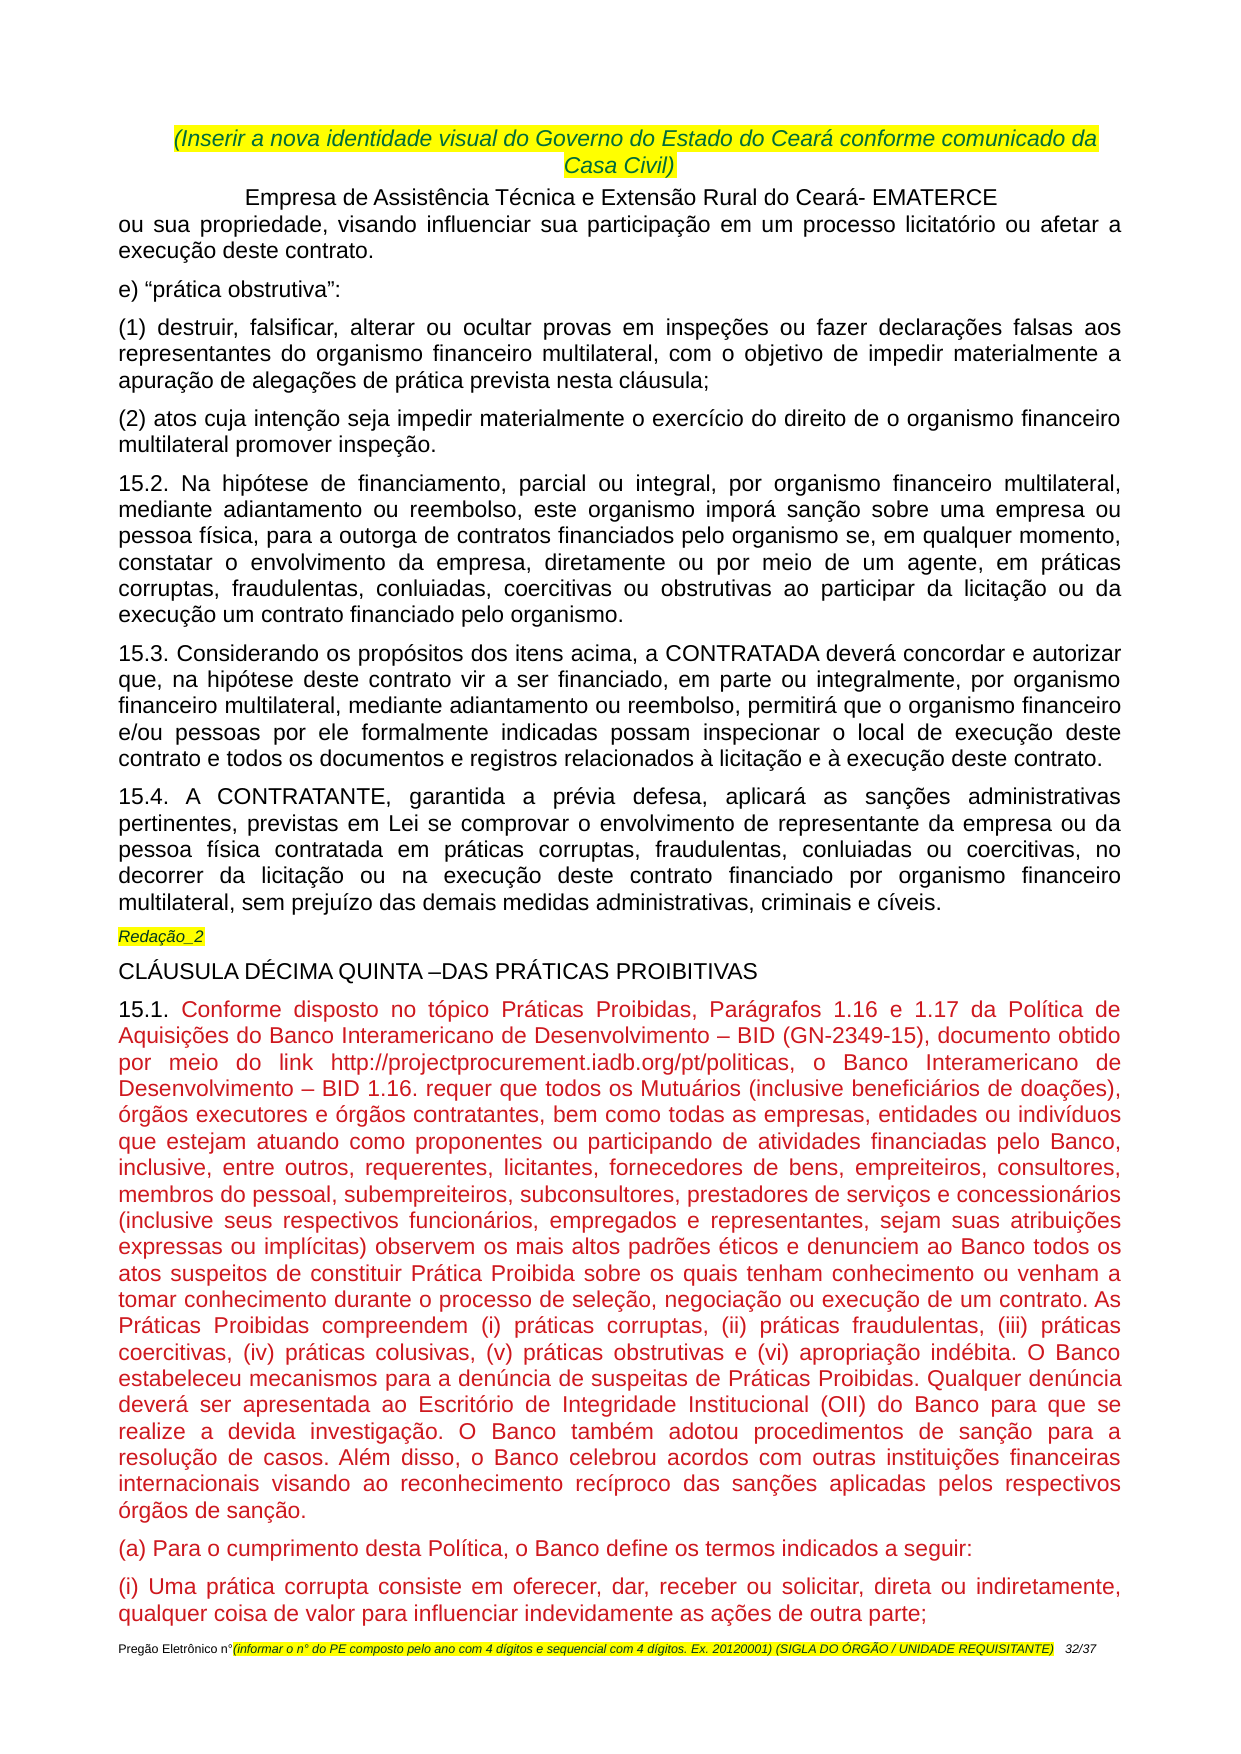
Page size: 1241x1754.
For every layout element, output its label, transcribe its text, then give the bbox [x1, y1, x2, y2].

text 15.4. A CONTRATANTE, garantida a prévia defesa, aplicará as sanções administrativas pertinentes, previstas em Lei se comprovar o envolvimento de representante da empresa ou da pessoa física contratada em práticas corruptas, fraudulentas, conluiadas ou coercitivas, no decorrer da licitação ou na execução deste contrato financiado por organismo financeiro multilateral, sem prejuízo das demais medidas administrativas, criminais e cíveis. [118, 783, 1122, 915]
text 15.2. Na hipótese de financiamento, parcial ou integral, por organismo financeiro multilateral, mediante adiantamento ou reembolso, este organismo imporá sanção sobre uma empresa ou pessoa física, para a outorga de contratos financiados pelo organismo se, em qualquer momento, constatar o envolvimento da empresa, diretamente ou por meio de um agente, em práticas corruptas, fraudulentas, conluiadas, coercitivas ou obstrutivas ao participar da licitação ou da execução um contrato financiado pelo organismo. [118, 469, 1122, 628]
text 15.1. Conforme disposto no tópico Práticas Proibidas, Parágrafos 1.16 e 1.17 da Política de Aquisições do Banco Interamericano de Desenvolvimento – BID (GN-2349-15), documento obtido por meio do link http://projectprocurement.iadb.org/pt/politicas, o Banco Interamericano de Desenvolvimento – BID 1.16. requer que todos os Mutuários (inclusive beneficiários de doações), órgãos executores e órgãos contratantes, bem como todas as empresas, entidades ou indivíduos que estejam atuando como proponentes ou participando de atividades financiadas pelo Banco, inclusive, entre outros, requerentes, licitantes, fornecedores de bens, empreiteiros, consultores, membros do pessoal, subempreiteiros, subconsultores, prestadores de serviços e concessionários (inclusive seus respectivos funcionários, empregados e representantes, sejam suas atribuições expressas ou implícitas) observem os mais altos padrões éticos e denunciem ao Banco todos os atos suspeitos de constituir Prática Proibida sobre os quais tenham conhecimento ou venham a tomar conhecimento durante o processo de seleção, negociação ou execução de um contrato. As Práticas Proibidas compreendem (i) práticas corruptas, (ii) práticas fraudulentas, (iii) práticas coercitivas, (iv) práticas colusivas, (v) práticas obstrutivas e (vi) apropriação indébita. O Banco estabeleceu mecanismos para a denúncia de suspeitas de Práticas Proibidas. Qualquer denúncia deverá ser apresentada ao Escritório de Integridade Institucional (OII) do Banco para que se realize a devida investigação. O Banco também adotou procedimentos de sanção para a resolução de casos. Além disso, o Banco celebrou acordos com outras instituições financeiras internacionais visando ao reconhecimento recíproco das sanções aplicadas pelos respectivos órgãos de sanção. [118, 996, 1122, 1523]
text (a) Para o cumprimento desta Política, o Banco define os termos indicados a seguir: [118, 1535, 1122, 1561]
text CLÁUSULA DÉCIMA QUINTA –DAS PRÁTICAS PROIBITIVAS [118, 958, 1122, 984]
text (1) destruir, falsificar, alterar ou ocultar provas em inspeções ou fazer declarações falsas aos representantes do organismo financeiro multilateral, com o objetivo de impedir materialmente a apuração de alegações de prática prevista nesta cláusula; [118, 314, 1122, 393]
text (i) Uma prática corrupta consiste em oferecer, dar, receber ou solicitar, direta ou indiretamente, qualquer coisa de valor para influenciar indevidamente as ações de outra parte; [118, 1573, 1122, 1626]
text Redação_2 [118, 927, 1123, 946]
text 15.3. Considerando os propósitos dos itens acima, a CONTRATADA deverá concordar e autorizar que, na hipótese deste contrato vir a ser financiado, em parte ou integralmente, por organismo financeiro multilateral, mediante adiantamento ou reembolso, permitirá que o organismo financeiro e/ou pessoas por ele formalmente indicadas possam inspecionar o local de execução deste contrato e todos os documentos e registros relacionados à licitação e à execução deste contrato. [118, 639, 1122, 771]
text e) “prática obstrutiva”: [118, 276, 1122, 302]
text (2) atos cuja intenção seja impedir materialmente o exercício do direito de o organismo financeiro multilateral promover inspeção. [118, 405, 1122, 458]
text ou sua propriedade, visando influenciar sua participação em um processo licitatório ou afetar a execução deste contrato. [118, 211, 1122, 264]
